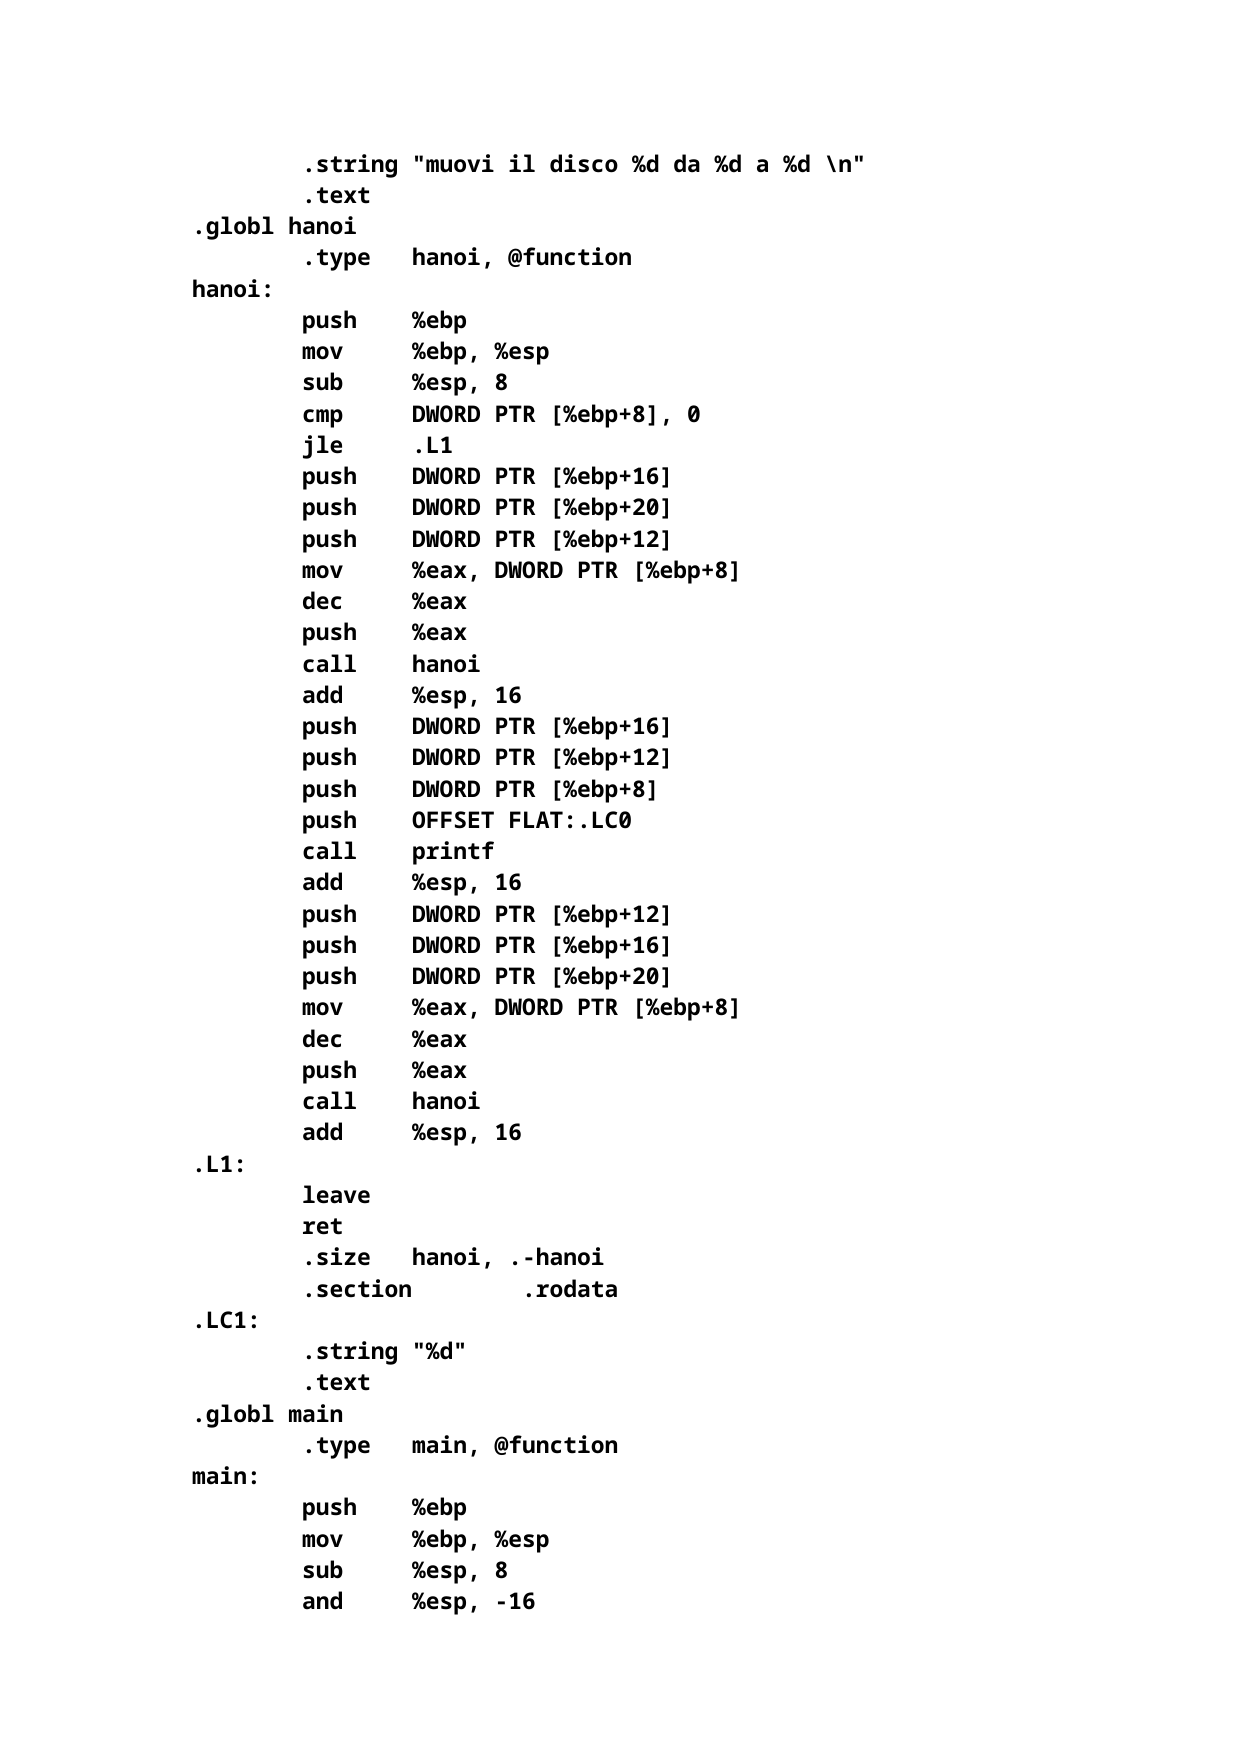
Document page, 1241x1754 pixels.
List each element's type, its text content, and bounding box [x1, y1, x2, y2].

text push OFFSET FLAT:.LC0 [192, 804, 1122, 835]
text and %esp, -16 [192, 1585, 1122, 1616]
text .type hanoi, @function [192, 241, 1122, 273]
text call printf [192, 835, 1122, 866]
text dec %eax [192, 585, 1122, 616]
text .L1: [192, 1148, 1122, 1179]
text mov %ebp, %esp [192, 335, 1122, 366]
text push DWORD PTR [%ebp+12] [192, 523, 1122, 554]
text push DWORD PTR [%ebp+16] [192, 929, 1122, 960]
text .globl hanoi [192, 210, 1122, 241]
text push DWORD PTR [%ebp+12] [192, 898, 1122, 929]
text push %ebp [192, 304, 1122, 335]
text push DWORD PTR [%ebp+20] [192, 491, 1122, 523]
text main: [192, 1460, 1122, 1491]
text leave [192, 1179, 1122, 1210]
text .globl main [192, 1398, 1122, 1429]
text mov %ebp, %esp [192, 1523, 1122, 1554]
text push DWORD PTR [%ebp+20] [192, 960, 1122, 991]
text .string "%d" [192, 1335, 1122, 1366]
text push %eax [192, 1054, 1122, 1085]
text sub %esp, 8 [192, 366, 1122, 398]
text push %ebp [192, 1491, 1122, 1523]
text .LC1: [192, 1304, 1122, 1335]
text add %esp, 16 [192, 1116, 1122, 1148]
text push DWORD PTR [%ebp+8] [192, 773, 1122, 804]
text push DWORD PTR [%ebp+16] [192, 710, 1122, 741]
text add %esp, 16 [192, 679, 1122, 710]
text cmp DWORD PTR [%ebp+8], 0 [192, 398, 1122, 429]
text .text [192, 179, 1122, 210]
text .string "muovi il disco %d da %d a %d \n" [192, 148, 1122, 179]
text jle .L1 [192, 429, 1122, 460]
text add %esp, 16 [192, 866, 1122, 898]
text .section .rodata [192, 1273, 1122, 1304]
text .type main, @function [192, 1429, 1122, 1460]
text mov %eax, DWORD PTR [%ebp+8] [192, 554, 1122, 585]
text .size hanoi, .-hanoi [192, 1241, 1122, 1273]
text call hanoi [192, 648, 1122, 679]
text .text [192, 1366, 1122, 1398]
text call hanoi [192, 1085, 1122, 1116]
text dec %eax [192, 1023, 1122, 1054]
text sub %esp, 8 [192, 1554, 1122, 1585]
text push DWORD PTR [%ebp+12] [192, 741, 1122, 773]
text push DWORD PTR [%ebp+16] [192, 460, 1122, 491]
text mov %eax, DWORD PTR [%ebp+8] [192, 991, 1122, 1023]
text hanoi: [192, 273, 1122, 304]
text push %eax [192, 616, 1122, 648]
text ret [192, 1210, 1122, 1241]
